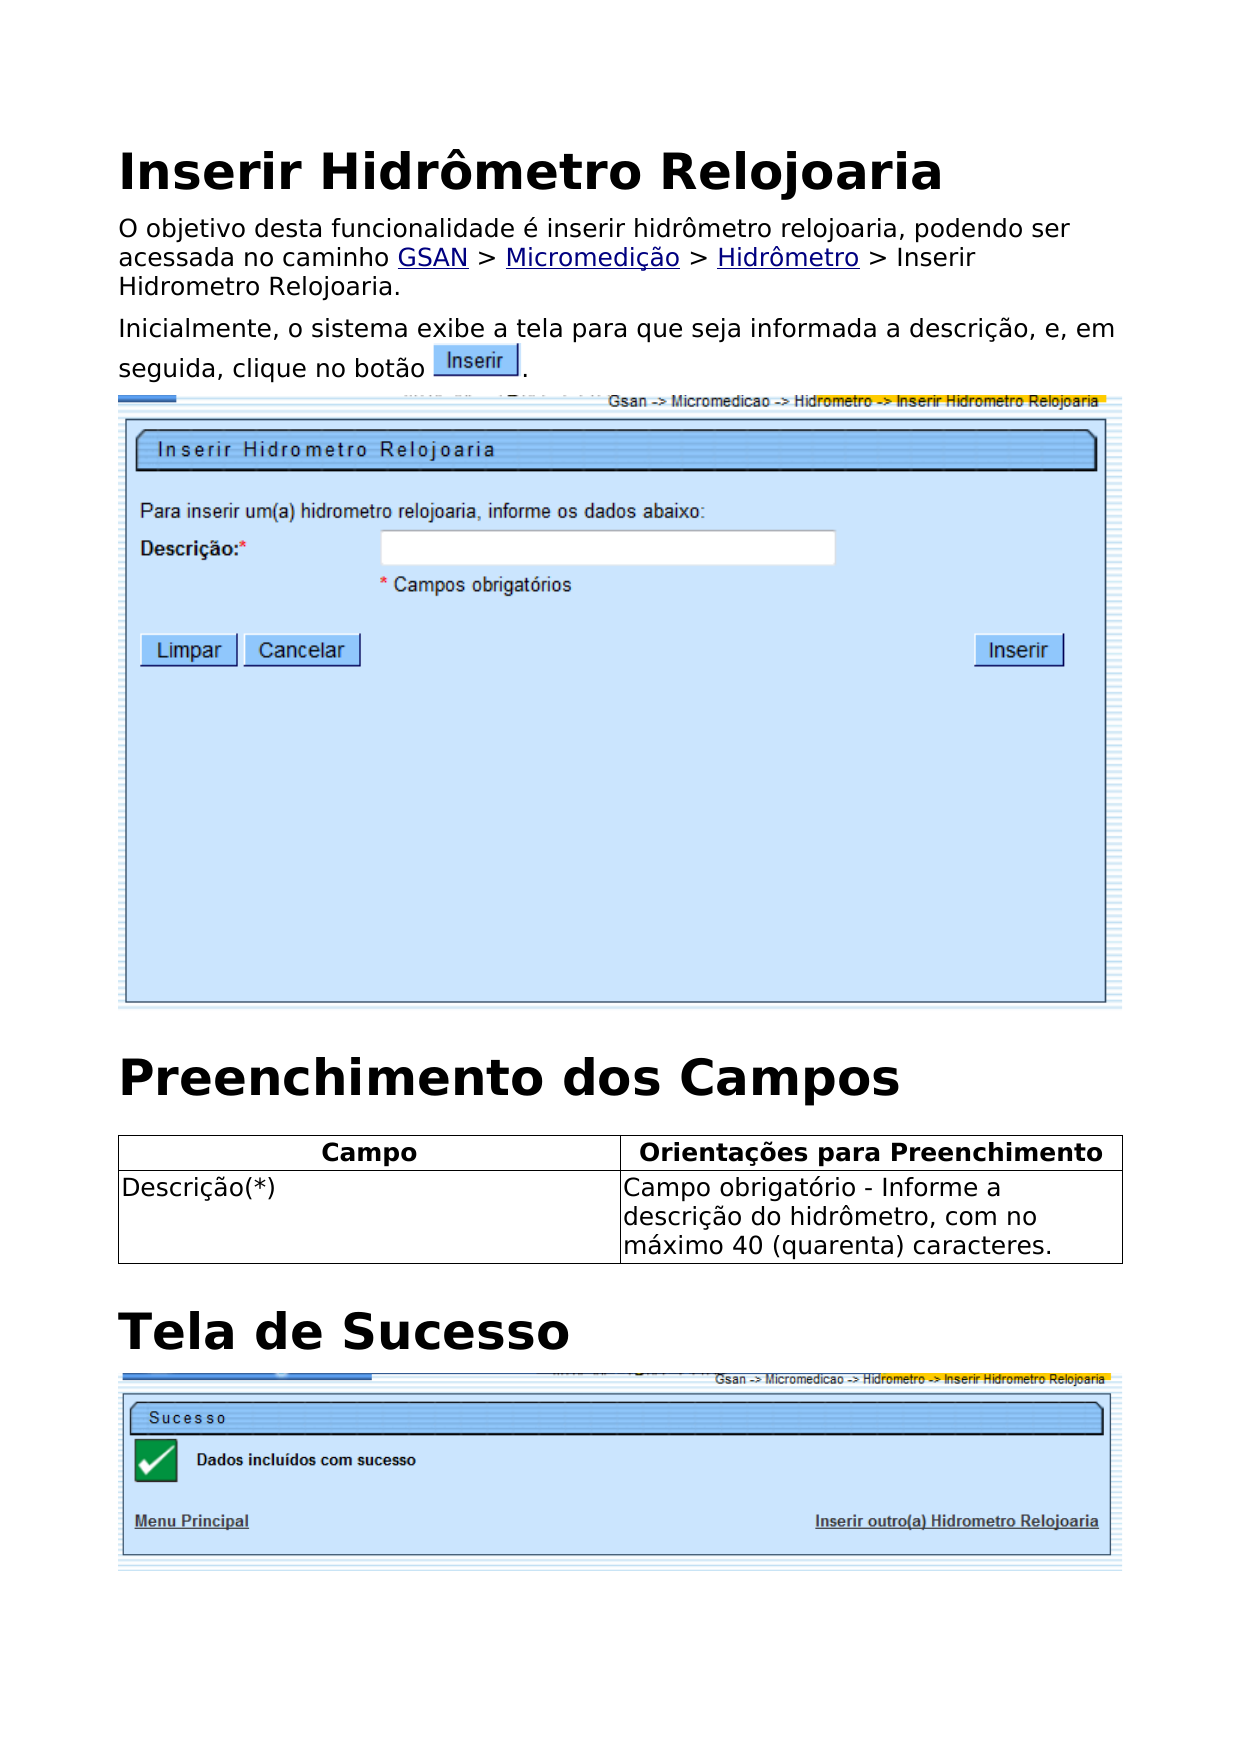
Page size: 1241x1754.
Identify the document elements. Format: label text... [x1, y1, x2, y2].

picture [433, 343, 522, 378]
subtitle Tela de Sucesso [118, 1303, 1122, 1361]
table_cell Descrição(*) [119, 1171, 620, 1263]
picture [118, 395, 1123, 1012]
table_cell Campo obrigatório - Informe a descrição do hidrômetro, com no máximo 40 (quarenta) caracteres. [621, 1171, 1122, 1263]
text O objetivo desta funcionalidade é inserir hidrômetro relojoaria, podendo ser acessada no caminho GSAN > Micromedição > Hidrômetro > Inserir Hidrometro Relojoaria. [118, 214, 1122, 301]
subtitle Preenchimento dos Campos [118, 1049, 1122, 1107]
table_header Orientações para Preenchimento [621, 1136, 1122, 1170]
table_header Campo [119, 1136, 620, 1170]
text Inicialmente, o sistema exibe a tela para que seja informada a descrição, e, em seguida, clique no botão . [118, 314, 1122, 383]
picture [118, 1373, 1123, 1571]
subtitle Inserir Hidrômetro Relojoaria [118, 143, 1122, 201]
